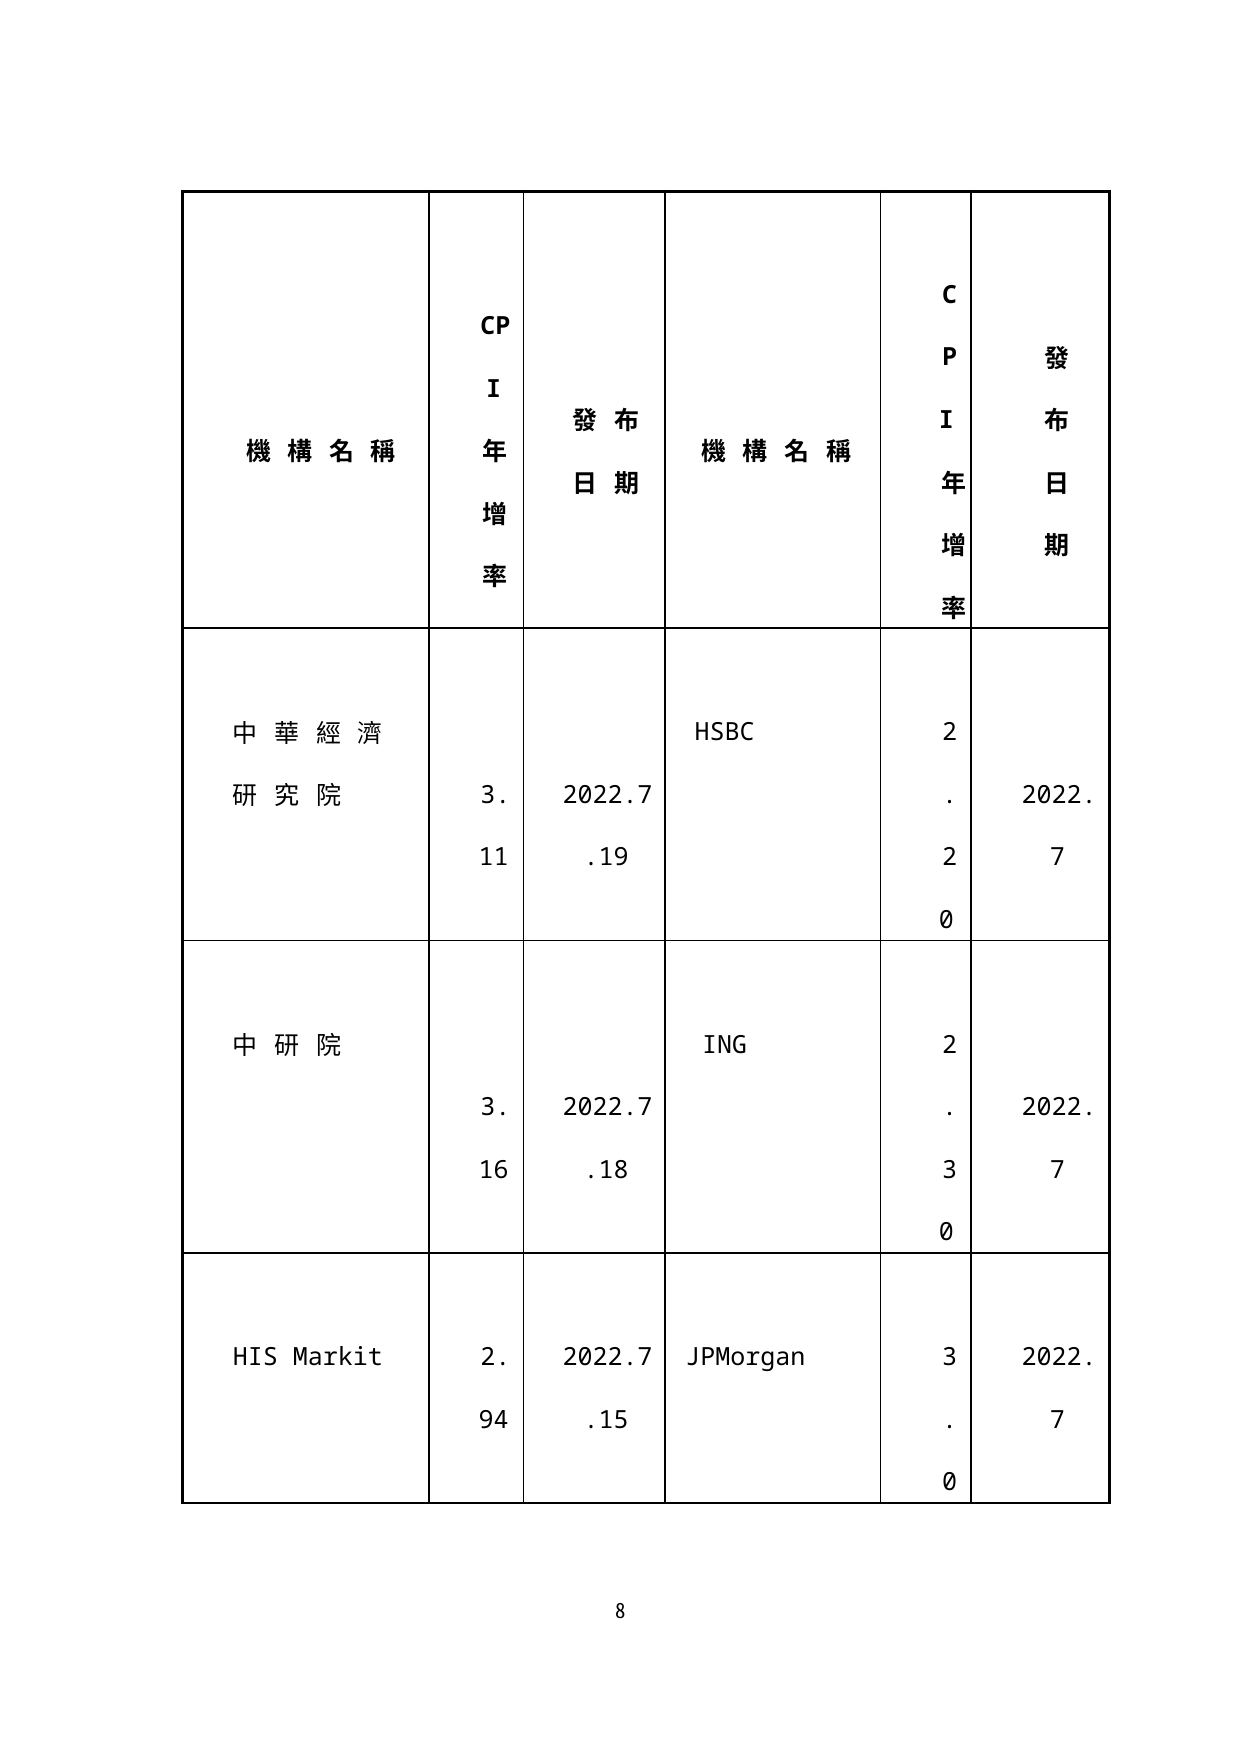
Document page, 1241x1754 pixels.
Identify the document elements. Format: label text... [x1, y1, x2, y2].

table_cell 3.0 [881, 1254, 970, 1502]
table_cell 2022.7 [972, 1254, 1108, 1502]
table_cell 2.20 [881, 629, 970, 939]
table_cell 2.94 [430, 1254, 523, 1502]
table_cell 中研院 [184, 941, 428, 1252]
table_cell JPMorgan [666, 1254, 880, 1502]
table_header CPI年增率 [881, 193, 970, 627]
table_cell 2022.7.18 [524, 941, 664, 1252]
table_cell HIS Markit [184, 1254, 428, 1502]
table_header 發布日期 [972, 193, 1108, 627]
table_cell 2022.7 [972, 629, 1108, 939]
table_cell 中華經濟研究院 [184, 629, 428, 939]
table_cell 2022.7 [972, 941, 1108, 1252]
table_cell ING [666, 941, 880, 1252]
table_cell 3.11 [430, 629, 523, 939]
table_cell 2.30 [881, 941, 970, 1252]
table_header CPI年增率 [430, 193, 523, 627]
table_cell 2022.7.15 [524, 1254, 664, 1502]
table_cell 3.16 [430, 941, 523, 1252]
table_header 發布日期 [524, 193, 664, 627]
table_cell 2022.7.19 [524, 629, 664, 939]
table_header 機構名稱 [666, 193, 880, 627]
table_header 機構名稱 [184, 193, 428, 627]
table_cell HSBC [666, 629, 880, 939]
